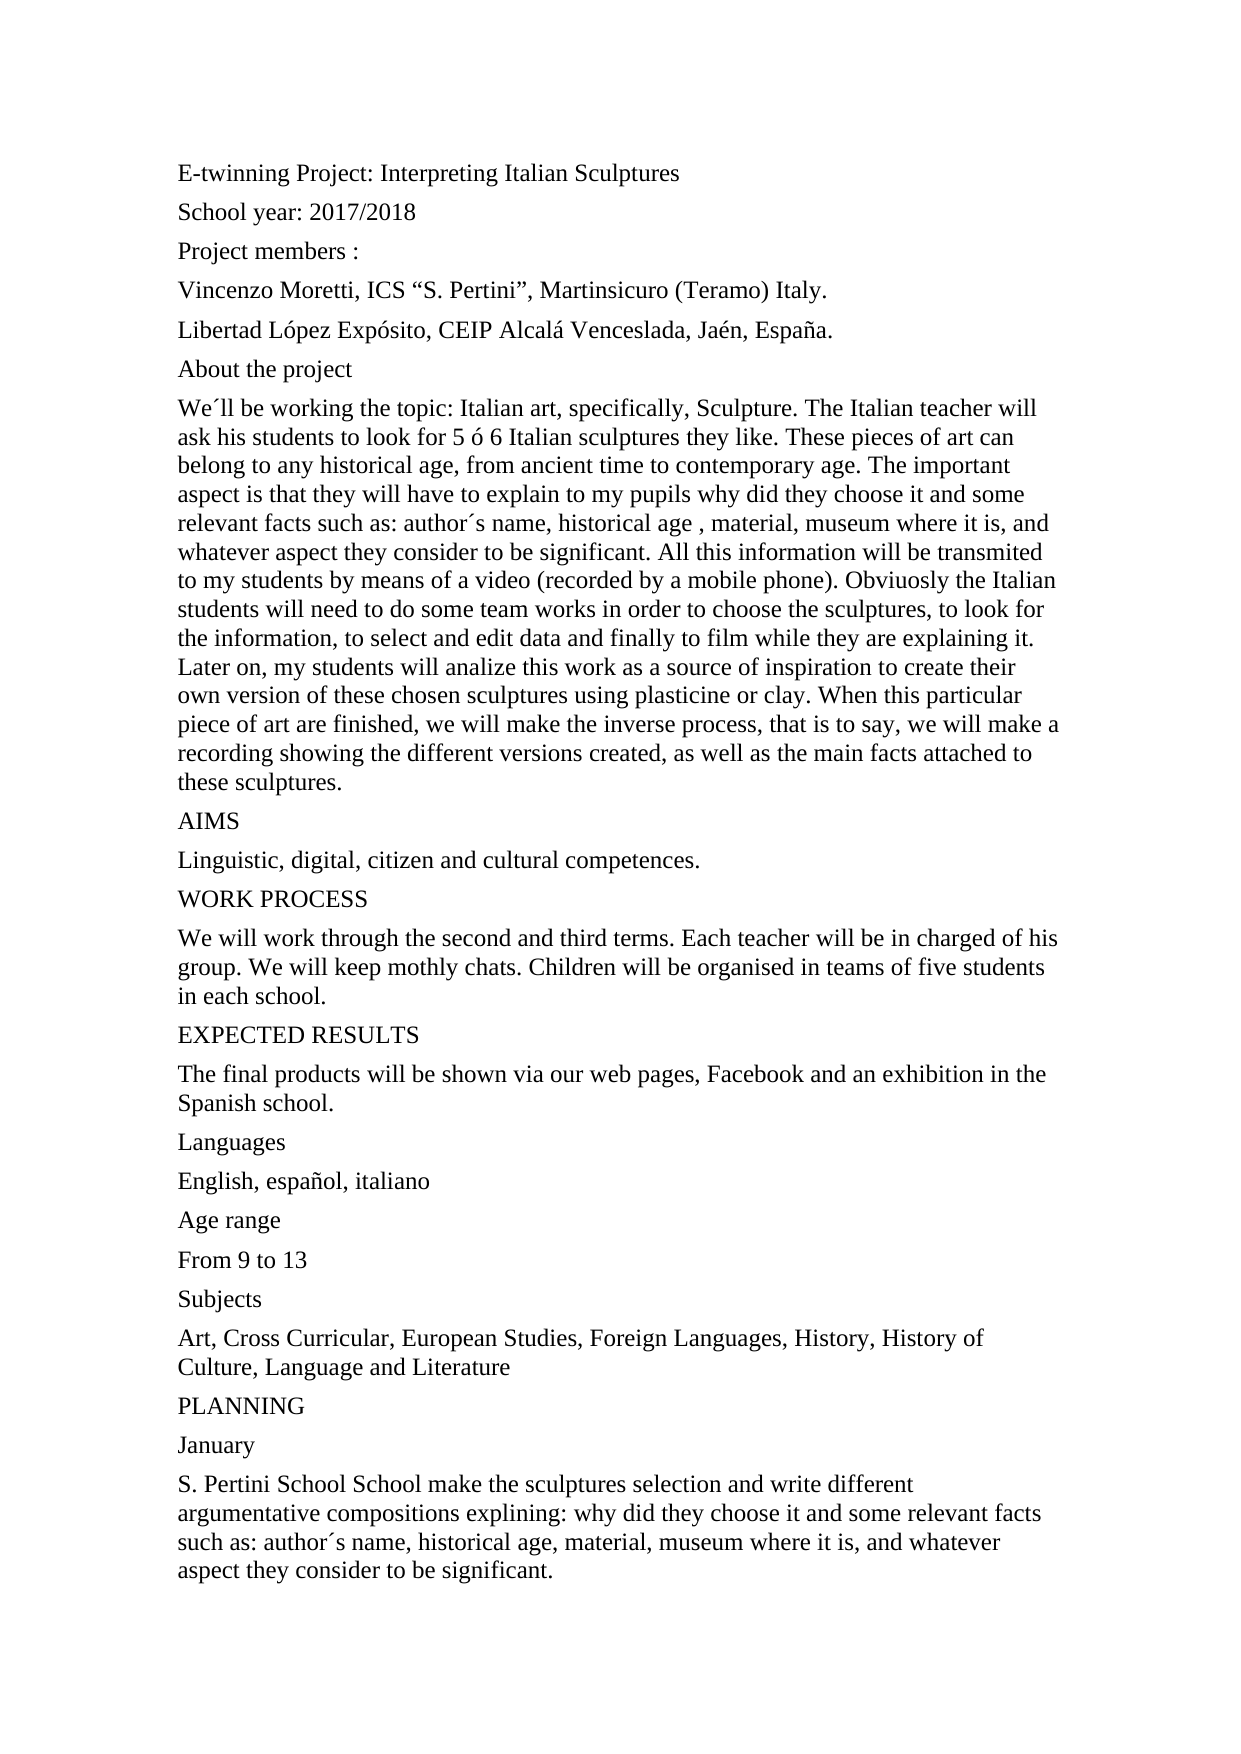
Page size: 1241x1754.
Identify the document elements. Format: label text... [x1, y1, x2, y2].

text The final products will be shown via our web pages, Facebook and an exhibition in the Spanish school. [177, 1059, 1063, 1117]
text Project members : [177, 236, 1063, 265]
text E-twinning Project: Interpreting Italian Sculptures [177, 158, 1063, 187]
text From 9 to 13 [177, 1245, 1063, 1273]
text About the project [177, 354, 1063, 383]
text We´ll be working the topic: Italian art, specifically, Sculpture. The Italian teacher will ask his students to look for 5 ó 6 Italian sculptures they like. These pieces of art can belong to any historical age, from ancient time to contemporary age. The important aspect is that they will have to explain to my pupils why did they choose it and some relevant facts such as: author´s name, historical age , material, museum where it is, and whatever aspect they consider to be significant. All this information will be transmited to my students by means of a video (recorded by a mobile phone). Obviuosly the Italian students will need to do some team works in order to choose the sculptures, to look for the information, to select and edit data and finally to film while they are explaining it. Later on, my students will analize this work as a source of inspiration to create their own version of these chosen sculptures using plasticine or clay. When this particular piece of art are finished, we will make the inverse process, that is to say, we will make a recording showing the different versions created, as well as the main facts attached to these sculptures. [177, 393, 1063, 796]
text S. Pertini School School make the sculptures selection and write different argumentative compositions explining: why did they choose it and some relevant facts such as: author´s name, historical age, material, museum where it is, and whatever aspect they consider to be significant. [177, 1469, 1063, 1584]
text Age range [177, 1206, 1063, 1234]
text WORK PROCESS [177, 884, 1063, 913]
text PLANNING [177, 1391, 1063, 1420]
text Languages [177, 1127, 1063, 1156]
text Libertad López Expósito, CEIP Alcalá Venceslada, Jaén, España. [177, 315, 1063, 343]
text January [177, 1430, 1063, 1459]
text We will work through the second and third terms. Each teacher will be in charged of his group. We will keep mothly chats. Children will be organised in teams of five students in each school. [177, 923, 1063, 1010]
text Subjects [177, 1284, 1063, 1313]
text School year: 2017/2018 [177, 197, 1063, 226]
text EXPECTED RESULTS [177, 1020, 1063, 1049]
text AIMS [177, 806, 1063, 835]
text English, español, italiano [177, 1166, 1063, 1195]
text Art, Cross Curricular, European Studies, Foreign Languages, History, History of Culture, Language and Literature [177, 1323, 1063, 1381]
text Vincenzo Moretti, ICS “S. Pertini”, Martinsicuro (Teramo) Italy. [177, 276, 1063, 304]
text Linguistic, digital, citizen and cultural competences. [177, 845, 1063, 874]
